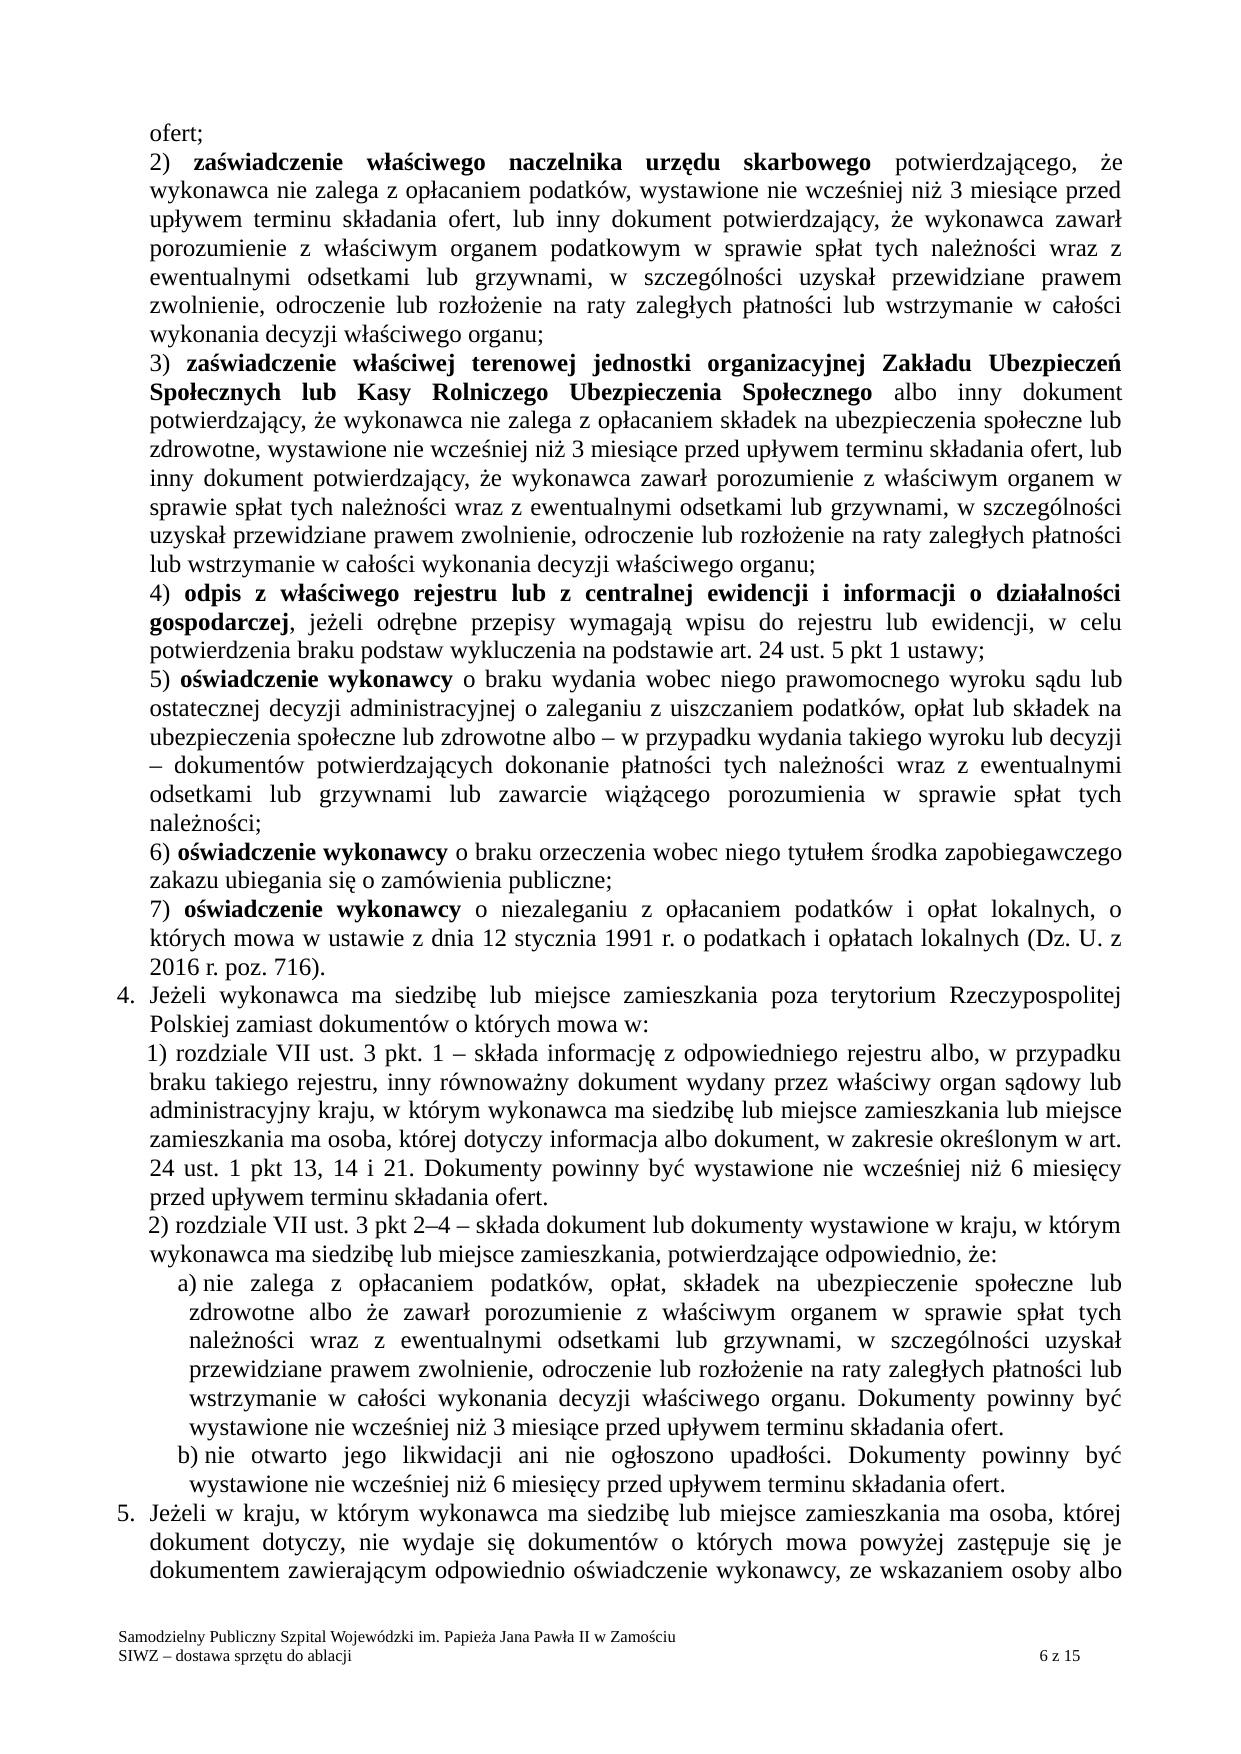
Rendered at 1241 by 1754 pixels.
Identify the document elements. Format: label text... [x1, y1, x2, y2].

text 2) rozdziale VII ust. 3 pkt 2–4 – składa dokument lub dokumenty wystawione w kraju, w którym wykonawca ma siedzibę lub miejsce zamieszkania, potwierdzające odpowiednio, że: [148, 1211, 1123, 1268]
text ofert; [149, 118, 1123, 147]
text 1) rozdziale VII ust. 3 pkt. 1 – składa informację z odpowiedniego rejestru albo, w przypadku braku takiego rejestru, inny równoważny dokument wydany przez właściwy organ sądowy lub administracyjny kraju, w którym wykonawca ma siedzibę lub miejsce zamieszkania lub miejsce zamieszkania ma osoba, której dotyczy informacja albo dokument, w zakresie określonym w art. 24 ust. 1 pkt 13, 14 i 21. Dokumenty powinny być wystawione nie wcześniej niż 6 miesięcy przed upływem terminu składania ofert. [146, 1038, 1123, 1211]
list nie otwarto jego likwidacji ani nie ogłoszono upadłości. Dokumenty powinny być wystawione nie wcześniej niż 6 miesięcy przed upływem terminu składania ofert. [177, 1441, 1123, 1498]
list nie zalega z opłacaniem podatków, opłat, składek na ubezpieczenie społeczne lub zdrowotne albo że zawarł porozumienie z właściwym organem w sprawie spłat tych należności wraz z ewentualnymi odsetkami lub grzywnami, w szczególności uzyskał przewidziane prawem zwolnienie, odroczenie lub rozłożenie na raty zaległych płatności lub wstrzymanie w całości wykonania decyzji właściwego organu. Dokumenty powinny być wystawione nie wcześniej niż 3 miesiące przed upływem terminu składania ofert. [177, 1268, 1123, 1441]
text 4) odpis z właściwego rejestru lub z centralnej ewidencji i informacji o działalności gospodarczej, jeżeli odrębne przepisy wymagają wpisu do rejestru lub ewidencji, w celu potwierdzenia braku podstaw wykluczenia na podstawie art. 24 ust. 5 pkt 1 ustawy; [149, 578, 1123, 664]
list Jeżeli wykonawca ma siedzibę lub miejsce zamieszkania poza terytorium Rzeczypospolitej Polskiej zamiast dokumentów o których mowa w: [117, 981, 1123, 1038]
text 5) oświadczenie wykonawcy o braku wydania wobec niego prawomocnego wyroku sądu lub ostatecznej decyzji administracyjnej o zaleganiu z uiszczaniem podatków, opłat lub składek na ubezpieczenia społeczne lub zdrowotne albo – w przypadku wydania takiego wyroku lub decyzji – dokumentów potwierdzających dokonanie płatności tych należności wraz z ewentualnymi odsetkami lub grzywnami lub zawarcie wiążącego porozumienia w sprawie spłat tych należności; [149, 664, 1123, 837]
text 6) oświadczenie wykonawcy o braku orzeczenia wobec niego tytułem środka zapobiegawczego zakazu ubiegania się o zamówienia publiczne; [149, 837, 1123, 894]
list 2) zaświadczenie właściwego naczelnika urzędu skarbowego potwierdzającego, że wykonawca nie zalega z opłacaniem podatków, wystawione nie wcześniej niż 3 miesiące przed upływem terminu składania ofert, lub inny dokument potwierdzający, że wykonawca zawarł porozumienie z właściwym organem podatkowym w sprawie spłat tych należności wraz z ewentualnymi odsetkami lub grzywnami, w szczególności uzyskał przewidziane prawem zwolnienie, odroczenie lub rozłożenie na raty zaległych płatności lub wstrzymanie w całości wykonania decyzji właściwego organu; [149, 147, 1123, 348]
list Jeżeli w kraju, w którym wykonawca ma siedzibę lub miejsce zamieszkania ma osoba, której dokument dotyczy, nie wydaje się dokumentów o których mowa powyżej zastępuje się je dokumentem zawierającym odpowiednio oświadczenie wykonawcy, ze wskazaniem osoby albo [117, 1498, 1123, 1584]
text 3) zaświadczenie właściwej terenowej jednostki organizacyjnej Zakładu Ubezpieczeń Społecznych lub Kasy Rolniczego Ubezpieczenia Społecznego albo inny dokument potwierdzający, że wykonawca nie zalega z opłacaniem składek na ubezpieczenia społeczne lub zdrowotne, wystawione nie wcześniej niż 3 miesiące przed upływem terminu składania ofert, lub inny dokument potwierdzający, że wykonawca zawarł porozumienie z właściwym organem w sprawie spłat tych należności wraz z ewentualnymi odsetkami lub grzywnami, w szczególności uzyskał przewidziane prawem zwolnienie, odroczenie lub rozłożenie na raty zaległych płatności lub wstrzymanie w całości wykonania decyzji właściwego organu; [149, 348, 1123, 578]
text 7) oświadczenie wykonawcy o niezaleganiu z opłacaniem podatków i opłat lokalnych, o których mowa w ustawie z dnia 12 stycznia 1991 r. o podatkach i opłatach lokalnych (Dz. U. z 2016 r. poz. 716). [149, 894, 1123, 981]
